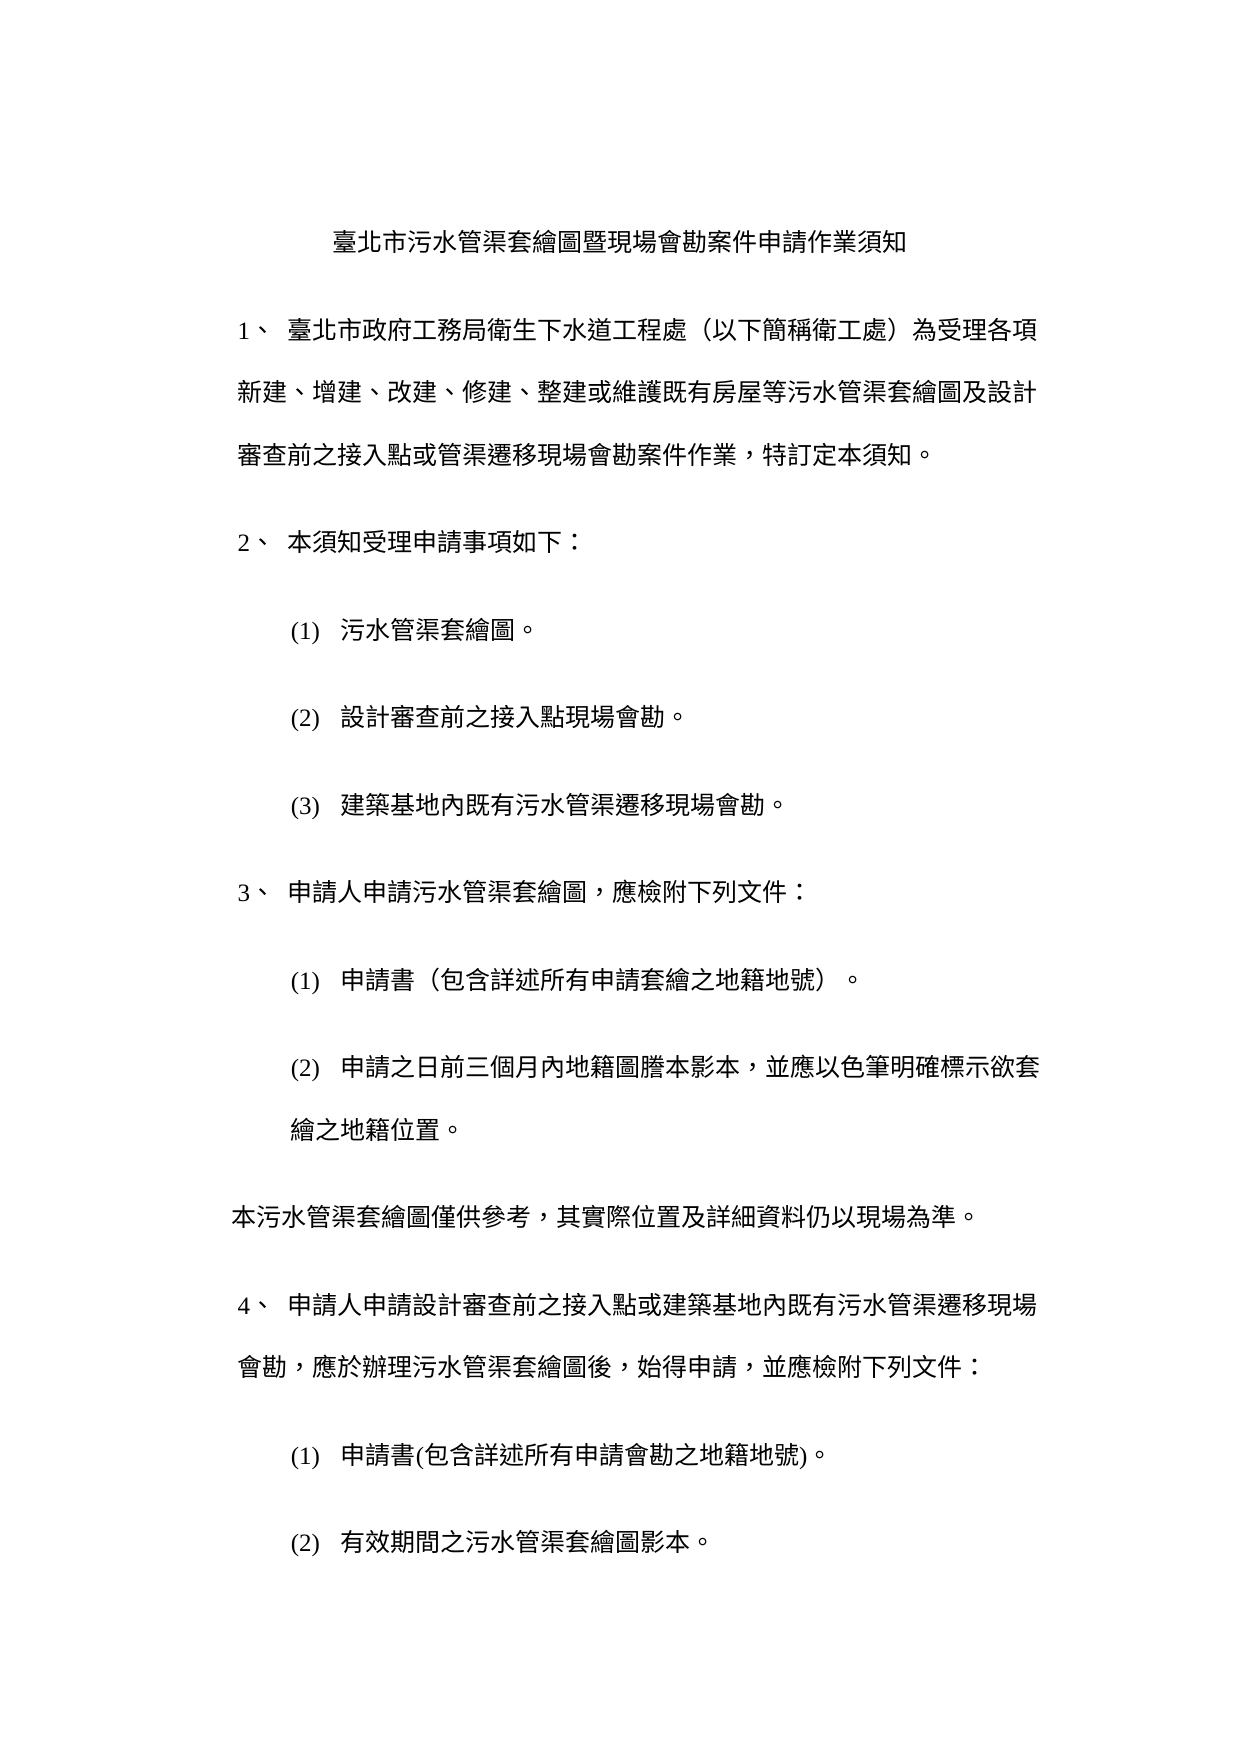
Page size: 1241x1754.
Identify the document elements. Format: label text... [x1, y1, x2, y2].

list 申請之日前三個月內地籍圖謄本影本，並應以色筆明確標示欲套繪之地籍位置。 [291, 1024, 1053, 1149]
list 污水管渠套繪圖。 [291, 587, 1053, 649]
list 申請人申請污水管渠套繪圖，應檢附下列文件： [237, 849, 1053, 912]
list 臺北市政府工務局衛生下水道工程處（以下簡稱衛工處）為受理各項新建、增建、改建、修建、整建或維護既有房屋等污水管渠套繪圖及設計審查前之接入點或管渠遷移現場會勘案件作業，特訂定本須知。 [237, 287, 1053, 474]
text 臺北市污水管渠套繪圖暨現場會勘案件申請作業須知 [187, 199, 1053, 262]
text 本污水管渠套繪圖僅供參考，其實際位置及詳細資料仍以現場為準。 [231, 1174, 1053, 1237]
list 申請人申請設計審查前之接入點或建築基地內既有污水管渠遷移現場會勘，應於辦理污水管渠套繪圖後，始得申請，並應檢附下列文件： [237, 1262, 1053, 1387]
list 申請書(包含詳述所有申請會勘之地籍地號)。 [291, 1412, 1053, 1474]
list 申請書（包含詳述所有申請套繪之地籍地號）。 [291, 937, 1053, 999]
list 建築基地內既有污水管渠遷移現場會勘。 [291, 762, 1053, 824]
list 有效期間之污水管渠套繪圖影本。 [291, 1499, 1053, 1562]
list 本須知受理申請事項如下： [237, 499, 1053, 562]
list 設計審查前之接入點現場會勘。 [291, 674, 1053, 737]
